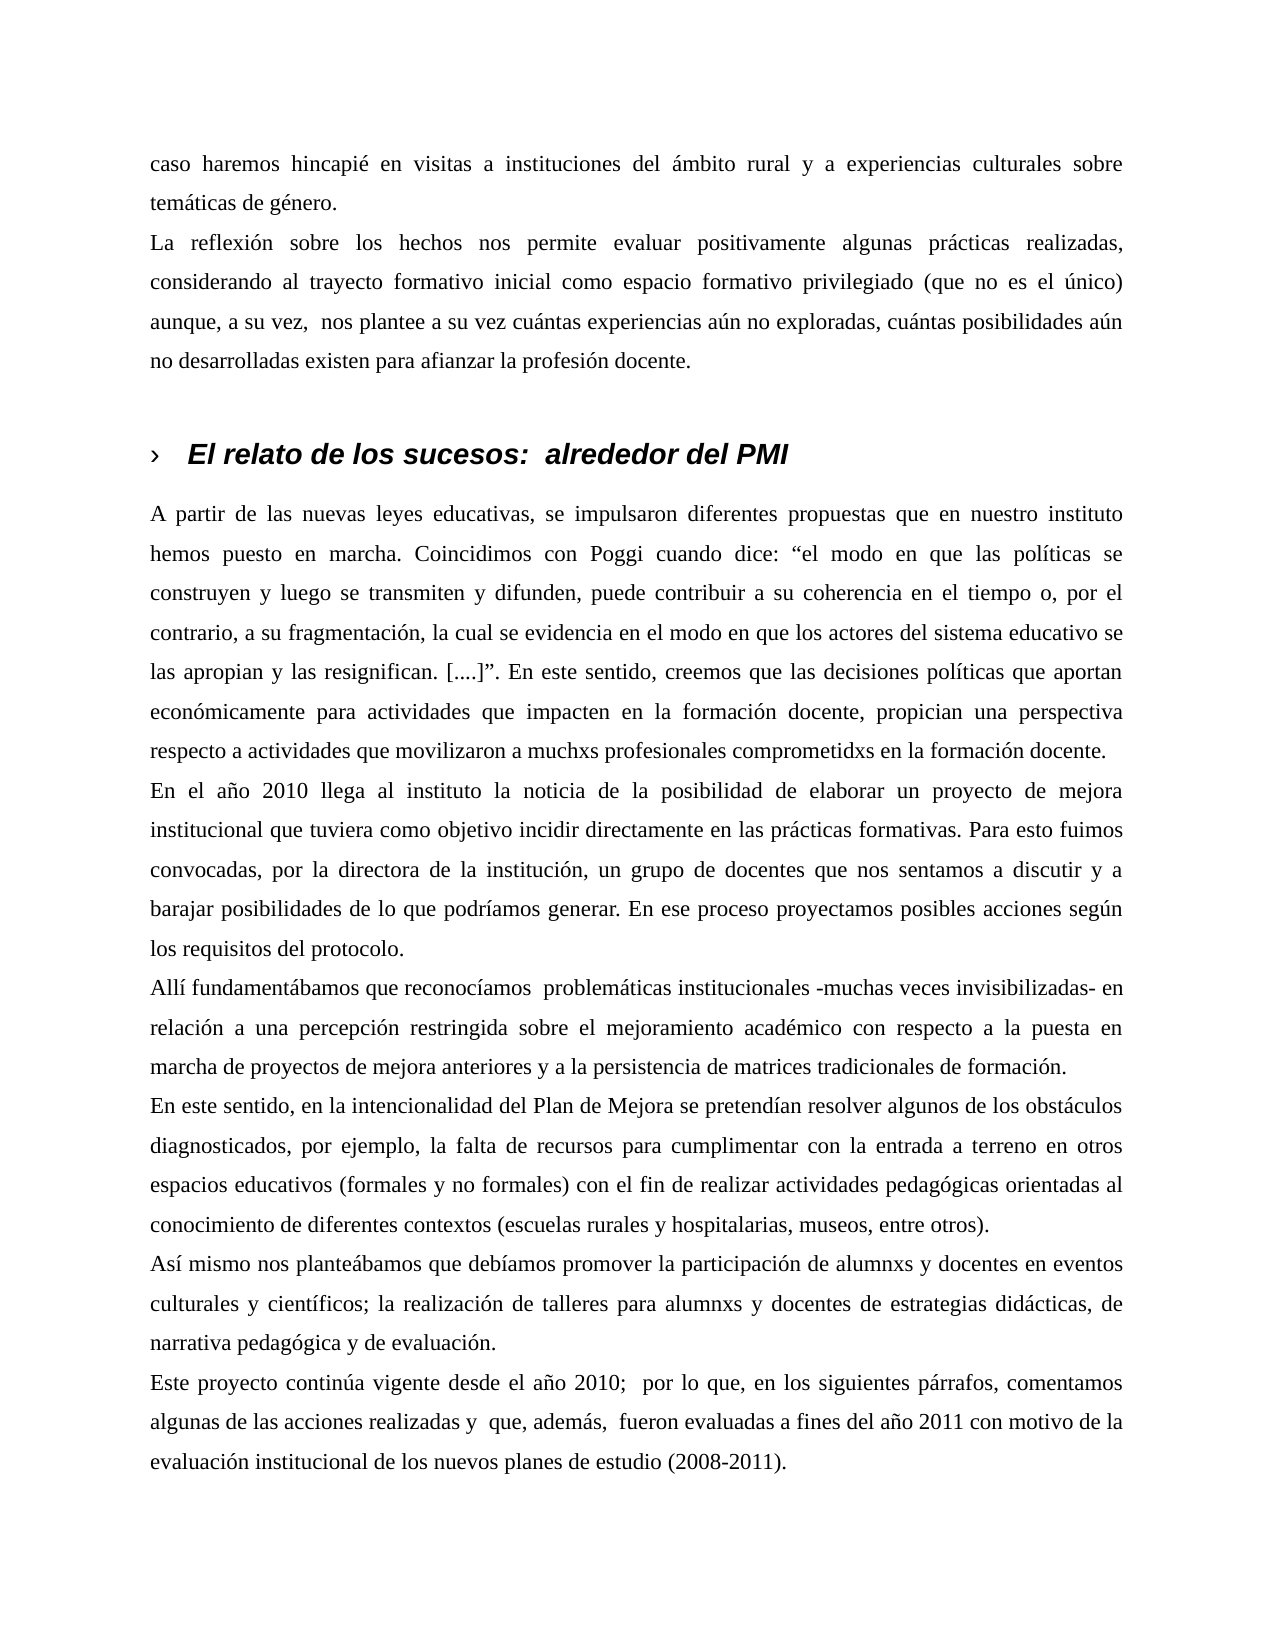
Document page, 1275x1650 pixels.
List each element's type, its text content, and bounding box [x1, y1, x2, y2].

text Allí fundamentábamos que reconocíamos problemáticas institucionales -muchas veces invisibilizadas- en relación a una percepción restringida sobre el mejoramiento académico con respecto a la puesta en marcha de proyectos de mejora anteriores y a la persistencia de matrices tradicionales de formación. [150, 974, 1125, 1079]
list El relato de los sucesos: alrededor del PMI [150, 437, 1125, 470]
text A partir de las nuevas leyes educativas, se impulsaron diferentes propuestas que en nuestro instituto hemos puesto en marcha. Coincidimos con Poggi cuando dice: “el modo en que las políticas se construyen y luego se transmiten y difunden, puede contribuir a su coherencia en el tiempo o, por el contrario, a su fragmentación, la cual se evidencia en el modo en que los actores del sistema educativo se las apropian y las resignifican. [....]”. En este sentido, creemos que las decisiones políticas que aportan económicamente para actividades que impacten en la formación docente, propician una perspectiva respecto a actividades que movilizaron a muchxs profesionales comprometidxs en la formación docente. [150, 500, 1125, 764]
text La reflexión sobre los hechos nos permite evaluar positivamente algunas prácticas realizadas, considerando al trayecto formativo inicial como espacio formativo privilegiado (que no es el único) aunque, a su vez, nos plantee a su vez cuántas experiencias aún no exploradas, cuántas posibilidades aún no desarrolladas existen para afianzar la profesión docente. [150, 229, 1125, 374]
text caso haremos hincapié en visitas a instituciones del ámbito rural y a experiencias culturales sobre temáticas de género. [150, 150, 1125, 216]
text Este proyecto continúa vigente desde el año 2010; por lo que, en los siguientes párrafos, comentamos algunas de las acciones realizadas y que, además, fueron evaluadas a fines del año 2011 con motivo de la evaluación institucional de los nuevos planes de estudio (2008-2011). [150, 1369, 1125, 1474]
text Así mismo nos planteábamos que debíamos promover la participación de alumnxs y docentes en eventos culturales y científicos; la realización de talleres para alumnxs y docentes de estrategias didácticas, de narrativa pedagógica y de evaluación. [150, 1251, 1125, 1356]
text En el año 2010 llega al instituto la noticia de la posibilidad de elaborar un proyecto de mejora institucional que tuviera como objetivo incidir directamente en las prácticas formativas. Para esto fuimos convocadas, por la directora de la institución, un grupo de docentes que nos sentamos a discutir y a barajar posibilidades de lo que podríamos generar. En ese proceso proyectamos posibles acciones según los requisitos del protocolo. [150, 777, 1125, 961]
text En este sentido, en la intencionalidad del Plan de Mejora se pretendían resolver algunos de los obstáculos diagnosticados, por ejemplo, la falta de recursos para cumplimentar con la entrada a terreno en otros espacios educativos (formales y no formales) con el fin de realizar actividades pedagógicas orientadas al conocimiento de diferentes contextos (escuelas rurales y hospitalarias, museos, entre otros). [150, 1093, 1125, 1237]
